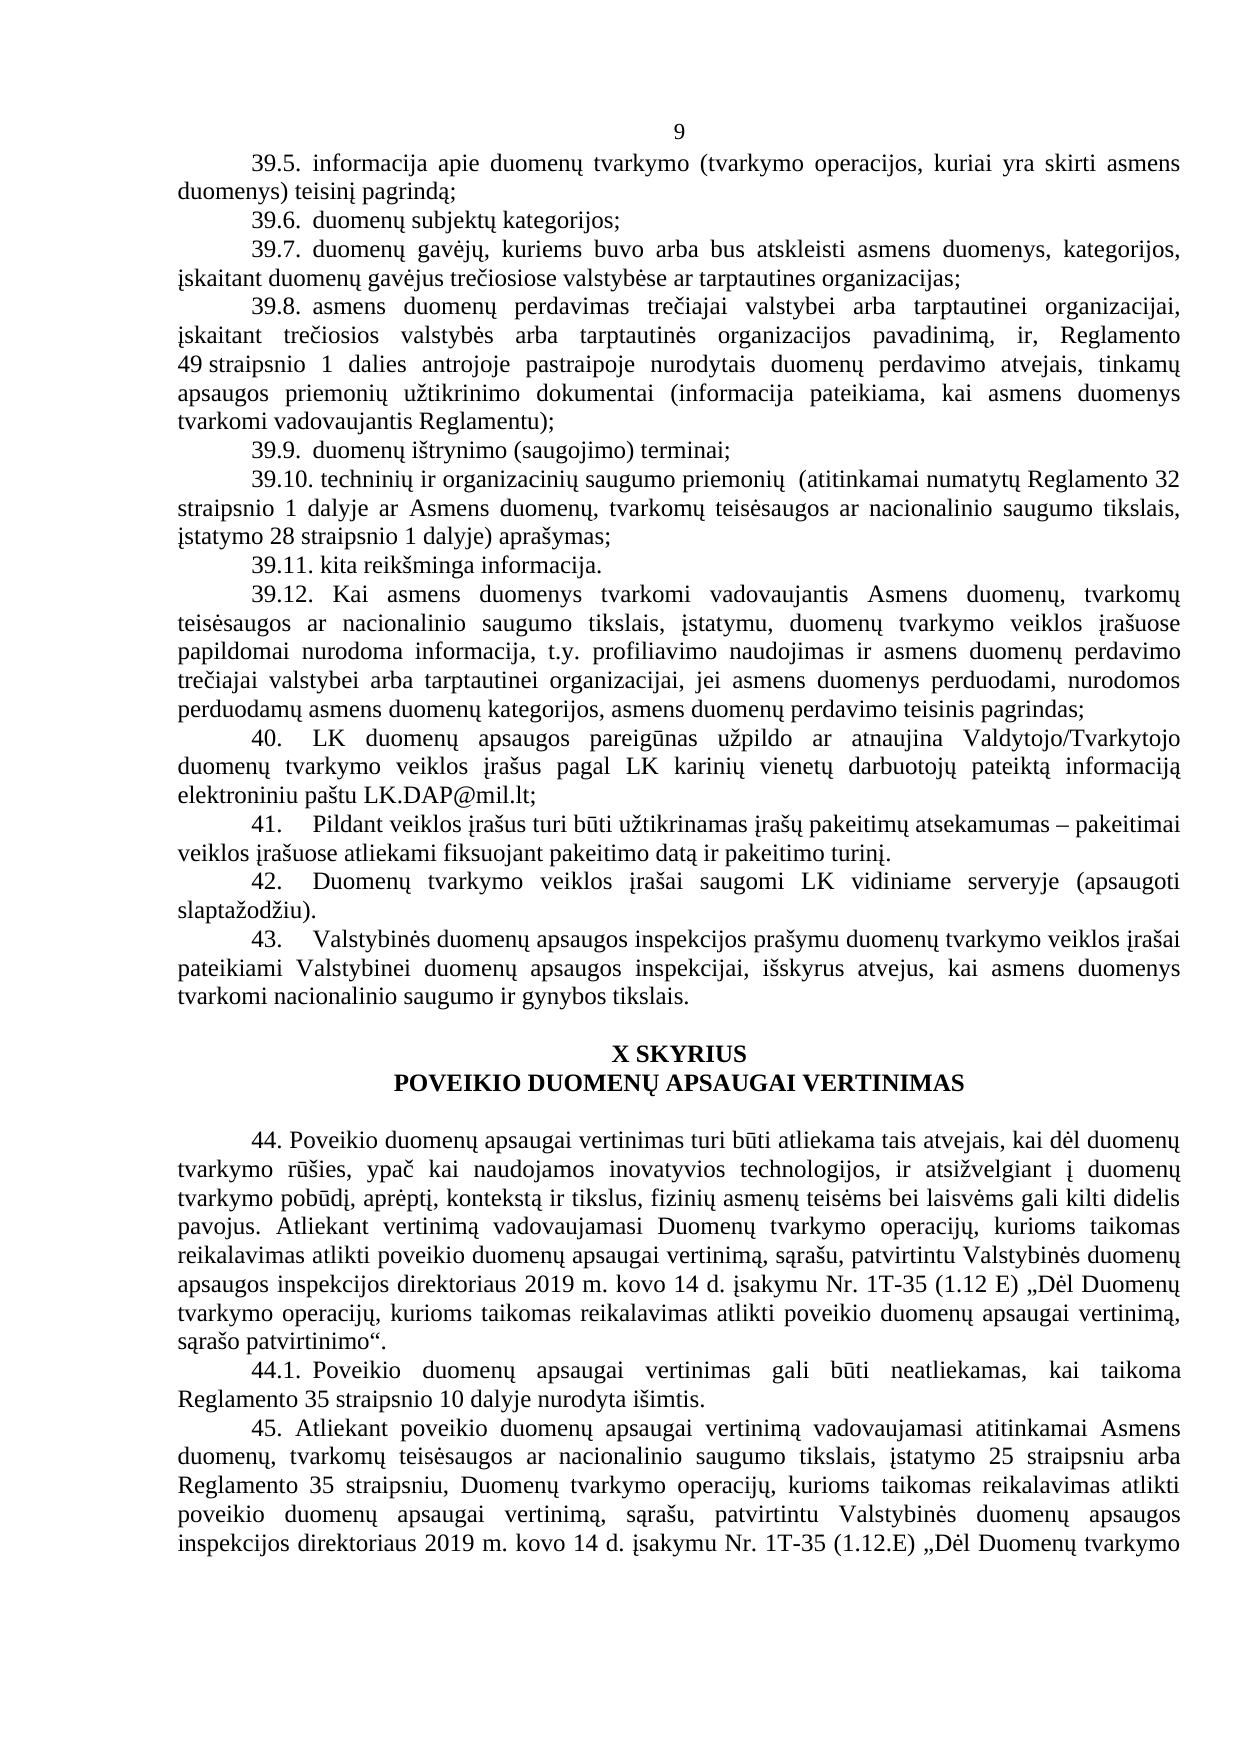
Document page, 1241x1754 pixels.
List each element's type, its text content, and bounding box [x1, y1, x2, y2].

text 44.1. Poveikio duomenų apsaugai vertinimas gali būti neatliekamas, kai taikoma Reglamento 35 straipsnio 10 dalyje nurodyta išimtis. [177, 1355, 1181, 1413]
text 44. Poveikio duomenų apsaugai vertinimas turi būti atliekama tais atvejais, kai dėl duomenų tvarkymo rūšies, ypač kai naudojamos inovatyvios technologijos, ir atsižvelgiant į duomenų tvarkymo pobūdį, aprėptį, kontekstą ir tikslus, fizinių asmenų teisėms bei laisvėms gali kilti didelis pavojus. Atliekant vertinimą vadovaujamasi Duomenų tvarkymo operacijų, kurioms taikomas reikalavimas atlikti poveikio duomenų apsaugai vertinimą, sąrašu, patvirtintu Valstybinės duomenų apsaugos inspekcijos direktoriaus 2019 m. kovo 14 d. įsakymu Nr. 1T-35 (1.12 E) „Dėl Duomenų tvarkymo operacijų, kurioms taikomas reikalavimas atlikti poveikio duomenų apsaugai vertinimą, sąrašo patvirtinimo“. [177, 1125, 1181, 1355]
text 43. Valstybinės duomenų apsaugos inspekcijos prašymu duomenų tvarkymo veiklos įrašai pateikiami Valstybinei duomenų apsaugos inspekcijai, išskyrus atvejus, kai asmens duomenys tvarkomi nacionalinio saugumo ir gynybos tikslais. [177, 924, 1181, 1010]
text 41. Pildant veiklos įrašus turi būti užtikrinamas įrašų pakeitimų atsekamumas – pakeitimai veiklos įrašuose atliekami fiksuojant pakeitimo datą ir pakeitimo turinį. [177, 809, 1181, 866]
text 39.11. kita reikšminga informacija. [177, 550, 1181, 579]
text 39.7. duomenų gavėjų, kuriems buvo arba bus atskleisti asmens duomenys, kategorijos, įskaitant duomenų gavėjus trečiosiose valstybėse ar tarptautines organizacijas; [177, 234, 1181, 291]
text 42. Duomenų tvarkymo veiklos įrašai saugomi LK vidiniame serveryje (apsaugoti slaptažodžiu). [177, 866, 1181, 924]
text 45. Atliekant poveikio duomenų apsaugai vertinimą vadovaujamasi atitinkamai Asmens duomenų, tvarkomų teisėsaugos ar nacionalinio saugumo tikslais, įstatymo 25 straipsniu arba Reglamento 35 straipsniu, Duomenų tvarkymo operacijų, kurioms taikomas reikalavimas atlikti poveikio duomenų apsaugai vertinimą, sąrašu, patvirtintu Valstybinės duomenų apsaugos inspekcijos direktoriaus 2019 m. kovo 14 d. įsakymu Nr. 1T-35 (1.12.E) „Dėl Duomenų tvarkymo [177, 1413, 1181, 1556]
text POVEIKIO DUOMENŲ APSAUGAI VERTINIMAS [177, 1068, 1181, 1096]
text 39.5. informacija apie duomenų tvarkymo (tvarkymo operacijos, kuriai yra skirti asmens duomenys) teisinį pagrindą; [177, 148, 1181, 205]
text 39.12. Kai asmens duomenys tvarkomi vadovaujantis Asmens duomenų, tvarkomų teisėsaugos ar nacionalinio saugumo tikslais, įstatymu, duomenų tvarkymo veiklos įrašuose papildomai nurodoma informacija, t.y. profiliavimo naudojimas ir asmens duomenų perdavimo trečiajai valstybei arba tarptautinei organizacijai, jei asmens duomenys perduodami, nurodomos perduodamų asmens duomenų kategorijos, asmens duomenų perdavimo teisinis pagrindas; [177, 579, 1181, 723]
text 39.10. techninių ir organizacinių saugumo priemonių (atitinkamai numatytų Reglamento 32 straipsnio 1 dalyje ar Asmens duomenų, tvarkomų teisėsaugos ar nacionalinio saugumo tikslais, įstatymo 28 straipsnio 1 dalyje) aprašymas; [177, 464, 1181, 550]
text 40. LK duomenų apsaugos pareigūnas užpildo ar atnaujina Valdytojo/Tvarkytojo duomenų tvarkymo veiklos įrašus pagal LK karinių vienetų darbuotojų pateiktą informaciją elektroniniu paštu LK.DAP@mil.lt; [177, 723, 1181, 809]
text X SKYRIUS [177, 1039, 1181, 1068]
text 39.8. asmens duomenų perdavimas trečiajai valstybei arba tarptautinei organizacijai, įskaitant trečiosios valstybės arba tarptautinės organizacijos pavadinimą, ir, Reglamento 49 straipsnio 1 dalies antrojoje pastraipoje nurodytais duomenų perdavimo atvejais, tinkamų apsaugos priemonių užtikrinimo dokumentai (informacija pateikiama, kai asmens duomenys tvarkomi vadovaujantis Reglamentu); [177, 291, 1181, 435]
text 39.6. duomenų subjektų kategorijos; [177, 205, 1181, 234]
text 39.9. duomenų ištrynimo (saugojimo) terminai; [177, 435, 1181, 464]
